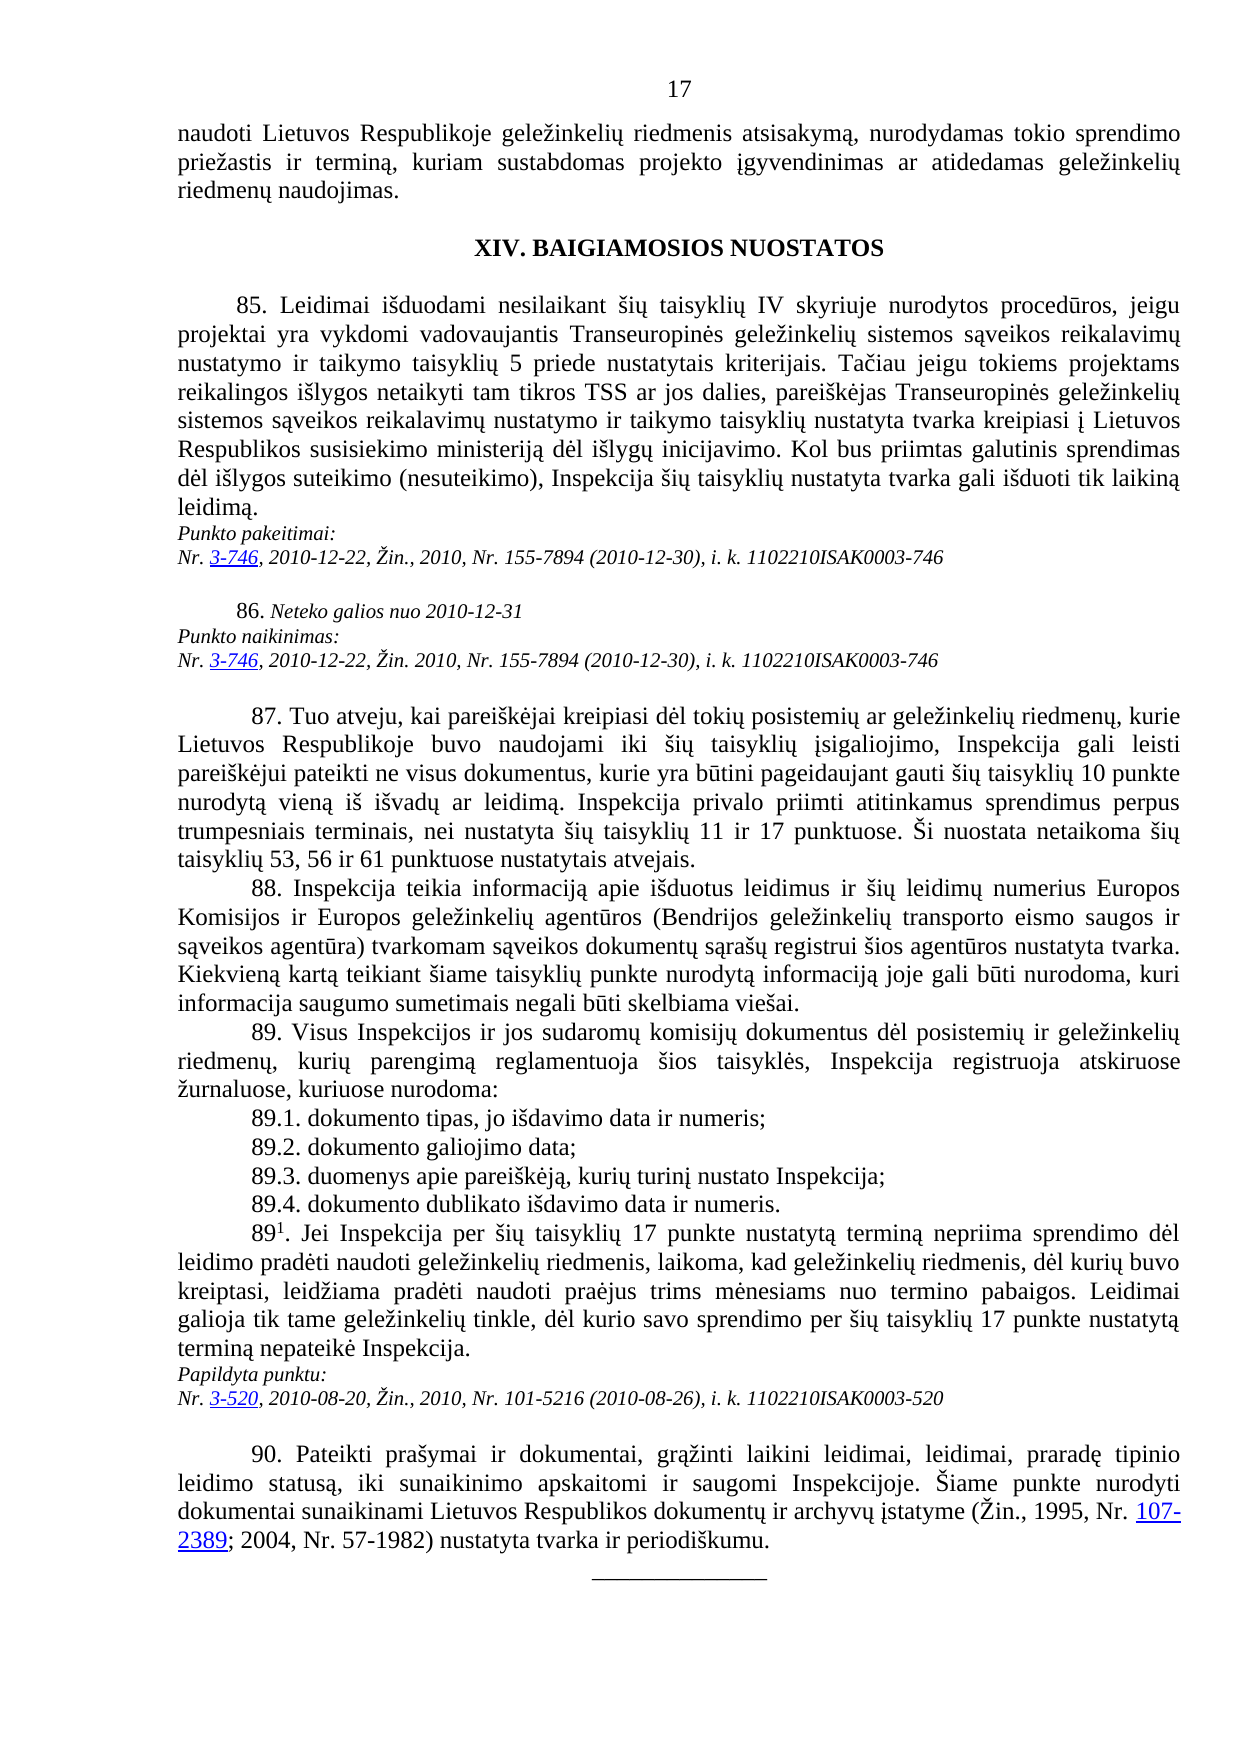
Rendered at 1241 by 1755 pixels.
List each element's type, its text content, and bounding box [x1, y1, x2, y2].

text 891. Jei Inspekcija per šių taisyklių 17 punkte nustatytą terminą nepriima sprendimo dėl leidimo pradėti naudoti geležinkelių riedmenis, laikoma, kad geležinkelių riedmenis, dėl kurių buvo kreiptasi, leidžiama pradėti naudoti praėjus trims mėnesiams nuo termino pabaigos. Leidimai galioja tik tame geležinkelių tinkle, dėl kurio savo sprendimo per šių taisyklių 17 punkte nustatytą terminą nepateikė Inspekcija. [177, 1218, 1181, 1362]
text Nr. 3-746, 2010-12-22, Žin. 2010, Nr. 155-7894 (2010-12-30), i. k. 1102210ISAK0003-746 [177, 648, 1181, 672]
text 89.1. dokumento tipas, jo išdavimo data ir numeris; [177, 1103, 1181, 1132]
text 89.4. dokumento dublikato išdavimo data ir numeris. [177, 1189, 1181, 1218]
text naudoti Lietuvos Respublikoje geležinkelių riedmenis atsisakymą, nurodydamas tokio sprendimo priežastis ir terminą, kuriam sustabdomas projekto įgyvendinimas ar atidedamas geležinkelių riedmenų naudojimas. [177, 118, 1181, 204]
text Nr. 3-746, 2010-12-22, Žin., 2010, Nr. 155-7894 (2010-12-30), i. k. 1102210ISAK0003-746 [177, 545, 1181, 569]
text Nr. 3-520, 2010-08-20, Žin., 2010, Nr. 101-5216 (2010-08-26), i. k. 1102210ISAK0003-520 [177, 1386, 1181, 1410]
text 88. Inspekcija teikia informaciją apie išduotus leidimus ir šių leidimų numerius Europos Komisijos ir Europos geležinkelių agentūros (Bendrijos geležinkelių transporto eismo saugos ir sąveikos agentūra) tvarkomam sąveikos dokumentų sąrašų registrui šios agentūros nustatyta tvarka. Kiekvieną kartą teikiant šiame taisyklių punkte nurodytą informaciją joje gali būti nurodoma, kuri informacija saugumo sumetimais negali būti skelbiama viešai. [177, 873, 1181, 1017]
text XIV. BAIGIAMOSIOS NUOSTATOS [177, 233, 1181, 262]
text 89. Visus Inspekcijos ir jos sudaromų komisijų dokumentus dėl posistemių ir geležinkelių riedmenų, kurių parengimą reglamentuoja šios taisyklės, Inspekcija registruoja atskiruose žurnaluose, kuriuose nurodoma: [177, 1017, 1181, 1103]
text 89.3. duomenys apie pareiškėją, kurių turinį nustato Inspekcija; [177, 1161, 1181, 1189]
text ______________ [177, 1554, 1181, 1583]
text 89.2. dokumento galiojimo data; [177, 1132, 1181, 1161]
text Punkto naikinimas: [177, 624, 1181, 648]
text 86. Neteko galios nuo 2010-12-31 [177, 597, 1181, 624]
text 85. Leidimai išduodami nesilaikant šių taisyklių IV skyriuje nurodytos procedūros, jeigu projektai yra vykdomi vadovaujantis Transeuropinės geležinkelių sistemos sąveikos reikalavimų nustatymo ir taikymo taisyklių 5 priede nustatytais kriterijais. Tačiau jeigu tokiems projektams reikalingos išlygos netaikyti tam tikros TSS ar jos dalies, pareiškėjas Transeuropinės geležinkelių sistemos sąveikos reikalavimų nustatymo ir taikymo taisyklių nustatyta tvarka kreipiasi į Lietuvos Respublikos susisiekimo ministeriją dėl išlygų inicijavimo. Kol bus priimtas galutinis sprendimas dėl išlygos suteikimo (nesuteikimo), Inspekcija šių taisyklių nustatyta tvarka gali išduoti tik laikiną leidimą. [177, 291, 1181, 521]
text 87. Tuo atveju, kai pareiškėjai kreipiasi dėl tokių posistemių ar geležinkelių riedmenų, kurie Lietuvos Respublikoje buvo naudojami iki šių taisyklių įsigaliojimo, Inspekcija gali leisti pareiškėjui pateikti ne visus dokumentus, kurie yra būtini pageidaujant gauti šių taisyklių 10 punkte nurodytą vieną iš išvadų ar leidimą. Inspekcija privalo priimti atitinkamus sprendimus perpus trumpesniais terminais, nei nustatyta šių taisyklių 11 ir 17 punktuose. Ši nuostata netaikoma šių taisyklių 53, 56 ir 61 punktuose nustatytais atvejais. [177, 701, 1181, 873]
text Papildyta punktu: [177, 1362, 1181, 1386]
text Punkto pakeitimai: [177, 521, 1181, 545]
text 90. Pateikti prašymai ir dokumentai, grąžinti laikini leidimai, leidimai, praradę tipinio leidimo statusą, iki sunaikinimo apskaitomi ir saugomi Inspekcijoje. Šiame punkte nurodyti dokumentai sunaikinami Lietuvos Respublikos dokumentų ir archyvų įstatyme (Žin., 1995, Nr. 107-2389; 2004, Nr. 57-1982) nustatyta tvarka ir periodiškumu. [177, 1439, 1181, 1554]
